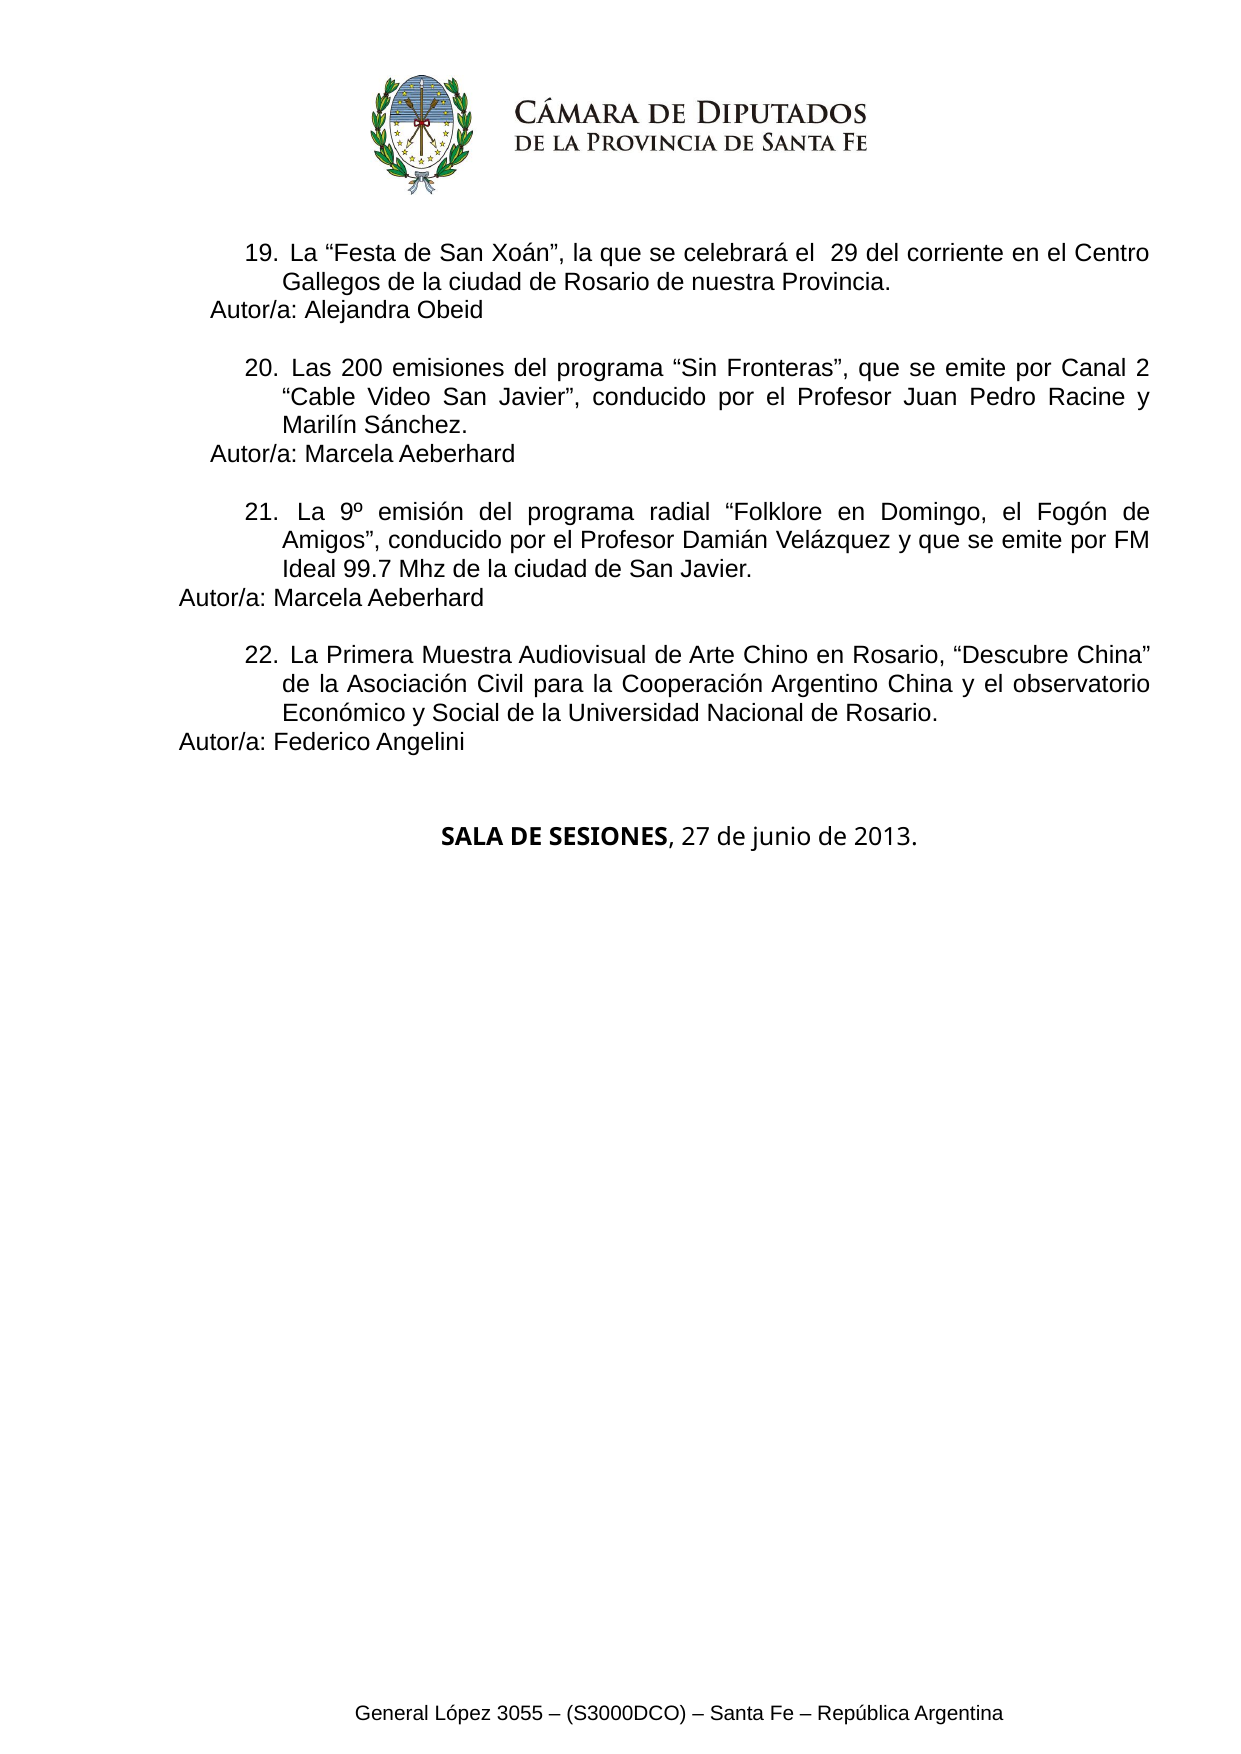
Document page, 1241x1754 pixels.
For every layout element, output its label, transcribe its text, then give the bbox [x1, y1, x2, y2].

list La “Festa de San Xoán”, la que se celebrará el 29 del corriente en el Centro Gallegos de la ciudad de Rosario de nuestra Provincia. [244, 238, 1152, 296]
text Autor/a: Marcela Aeberhard [179, 583, 1152, 612]
text Autor/a: Marcela Aeberhard [207, 439, 1152, 468]
list La 9º emisión del programa radial “Folklore en Domingo, el Fogón de Amigos”, conducido por el Profesor Damián Velázquez y que se emite por FM Ideal 99.7 Mhz de la ciudad de San Javier. [244, 497, 1152, 583]
text Autor/a: Alejandra Obeid [207, 296, 1152, 324]
list Las 200 emisiones del programa “Sin Fronteras”, que se emite por Canal 2 “Cable Video San Javier”, conducido por el Profesor Juan Pedro Racine y Marilín Sánchez. [244, 353, 1152, 439]
text Autor/a: Federico Angelini [179, 727, 1152, 756]
picture [370, 75, 867, 199]
text SALA DE SESIONES, 27 de junio de 2013. [207, 819, 1152, 853]
list La Primera Muestra Audiovisual de Arte Chino en Rosario, “Descubre China” de la Asociación Civil para la Cooperación Argentino China y el observatorio Económico y Social de la Universidad Nacional de Rosario. [244, 641, 1152, 727]
